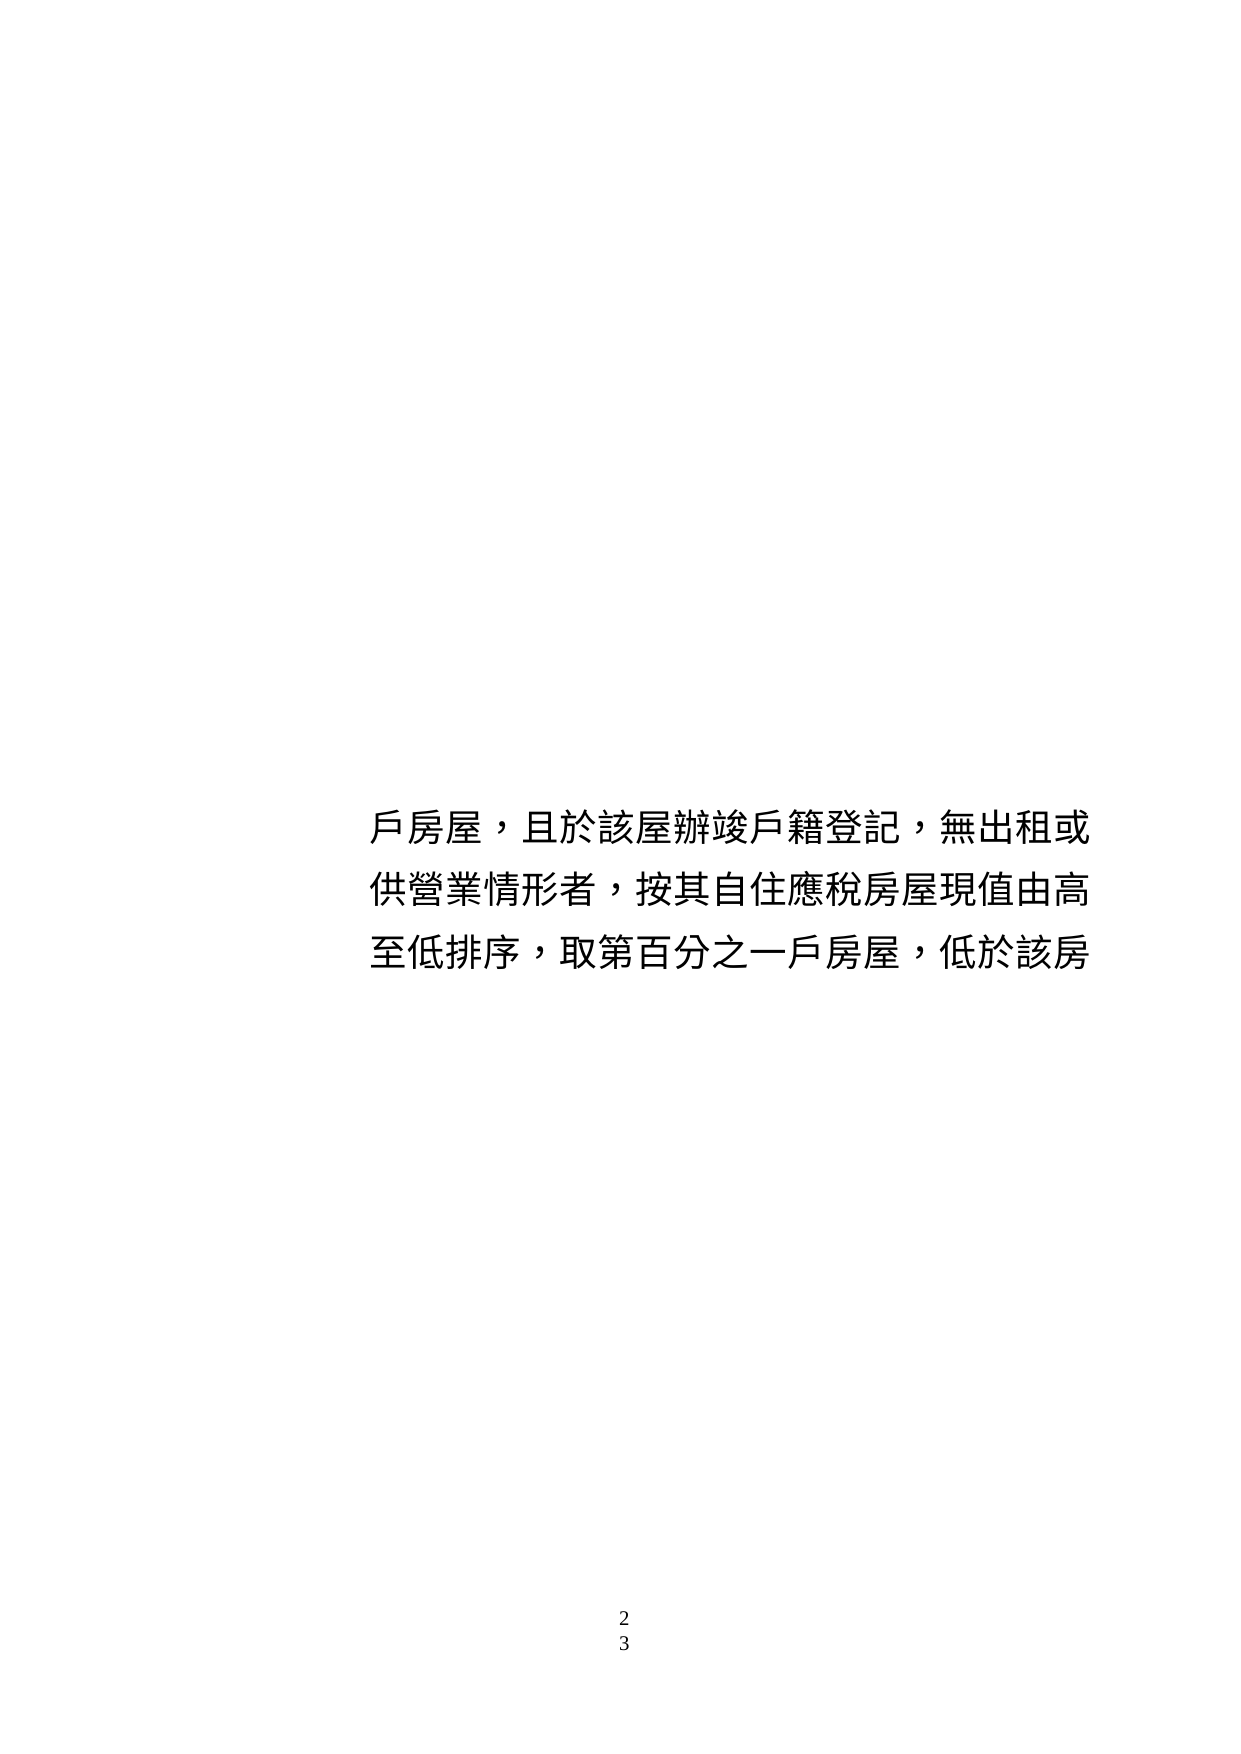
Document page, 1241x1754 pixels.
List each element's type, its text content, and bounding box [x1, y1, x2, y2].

text 戶房屋，且於該屋辦竣戶籍登記，無出租或供營業情形者，按其自住應稅房屋現值由高至低排序，取第百分之一戶房屋，低於該房 [192, 783, 1092, 971]
